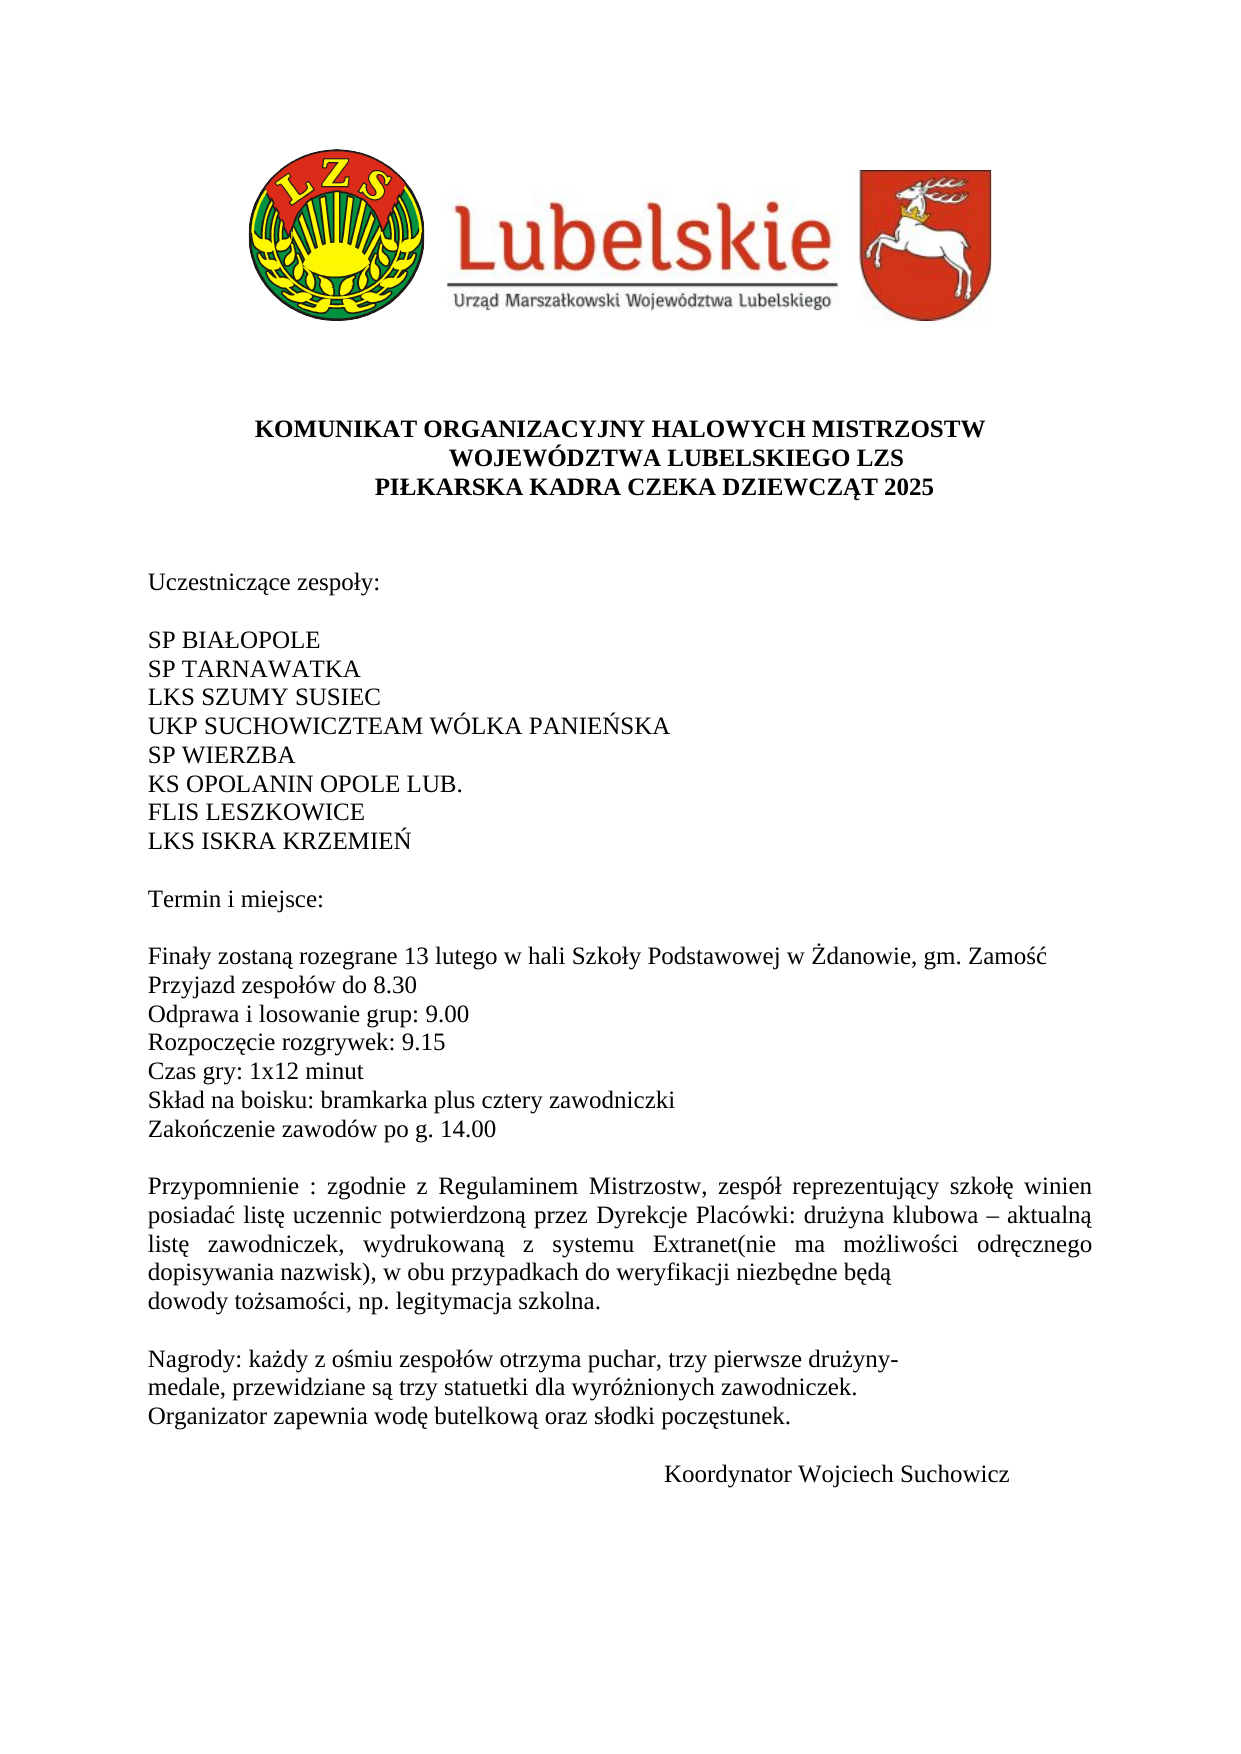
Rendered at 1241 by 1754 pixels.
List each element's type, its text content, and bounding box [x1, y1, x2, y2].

text Uczestniczące zespoły: [148, 567, 1093, 596]
text Finały zostaną rozegrane 13 lutego w hali Szkoły Podstawowej w Żdanowie, gm. Zamość [148, 941, 1093, 970]
text SP BIAŁOPOLE [148, 625, 1093, 654]
text PIŁKARSKA KADRA CZEKA DZIEWCZĄT 2025 [148, 472, 1093, 500]
text Nagrody: każdy z ośmiu zespołów otrzyma puchar, trzy pierwsze drużyny- [148, 1344, 1093, 1372]
text Czas gry: 1x12 minut [148, 1056, 1093, 1085]
text SP TARNAWATKA [148, 654, 1093, 682]
text medale, przewidziane są trzy statuetki dla wyróżnionych zawodniczek. [148, 1372, 1093, 1401]
text Rozpoczęcie rozgrywek: 9.15 [148, 1027, 1093, 1056]
text Organizator zapewnia wodę butelkową oraz słodki poczęstunek. [148, 1401, 1093, 1430]
text dowody tożsamości, np. legitymacja szkolna. [148, 1286, 1093, 1315]
text Termin i miejsce: [148, 884, 1093, 912]
text LKS SZUMY SUSIEC [148, 682, 1093, 711]
picture [447, 170, 992, 321]
text UKP SUCHOWICZTEAM WÓLKA PANIEŃSKA [148, 711, 1093, 740]
text Skład na boisku: bramkarka plus cztery zawodniczki [148, 1085, 1093, 1114]
text Przyjazd zespołów do 8.30 [148, 970, 1093, 999]
text KS OPOLANIN OPOLE LUB. [148, 769, 1093, 797]
text SP WIERZBA [148, 740, 1093, 769]
text KOMUNIKAT ORGANIZACYJNY HALOWYCH MISTRZOSTW [148, 414, 1093, 443]
text WOJEWÓDZTWA LUBELSKIEGO LZS [148, 443, 1093, 472]
text LKS ISKRA KRZEMIEŃ [148, 826, 1093, 855]
text Koordynator Wojciech Suchowicz [148, 1459, 1093, 1487]
text FLIS LESZKOWICE [148, 797, 1093, 826]
text Zakończenie zawodów po g. 14.00 [148, 1114, 1093, 1142]
text Przypomnienie : zgodnie z Regulaminem Mistrzostw, zespół reprezentujący szkołę winien posiadać listę uczennic potwierdzoną przez Dyrekcje Placówki: drużyna klubowa – aktualną listę zawodniczek, wydrukowaną z systemu Extranet(nie ma możliwości odręcznego dopisywania nazwisk), w obu przypadkach do weryfikacji niezbędne będą [148, 1171, 1093, 1286]
text Odprawa i losowanie grup: 9.00 [148, 999, 1093, 1027]
